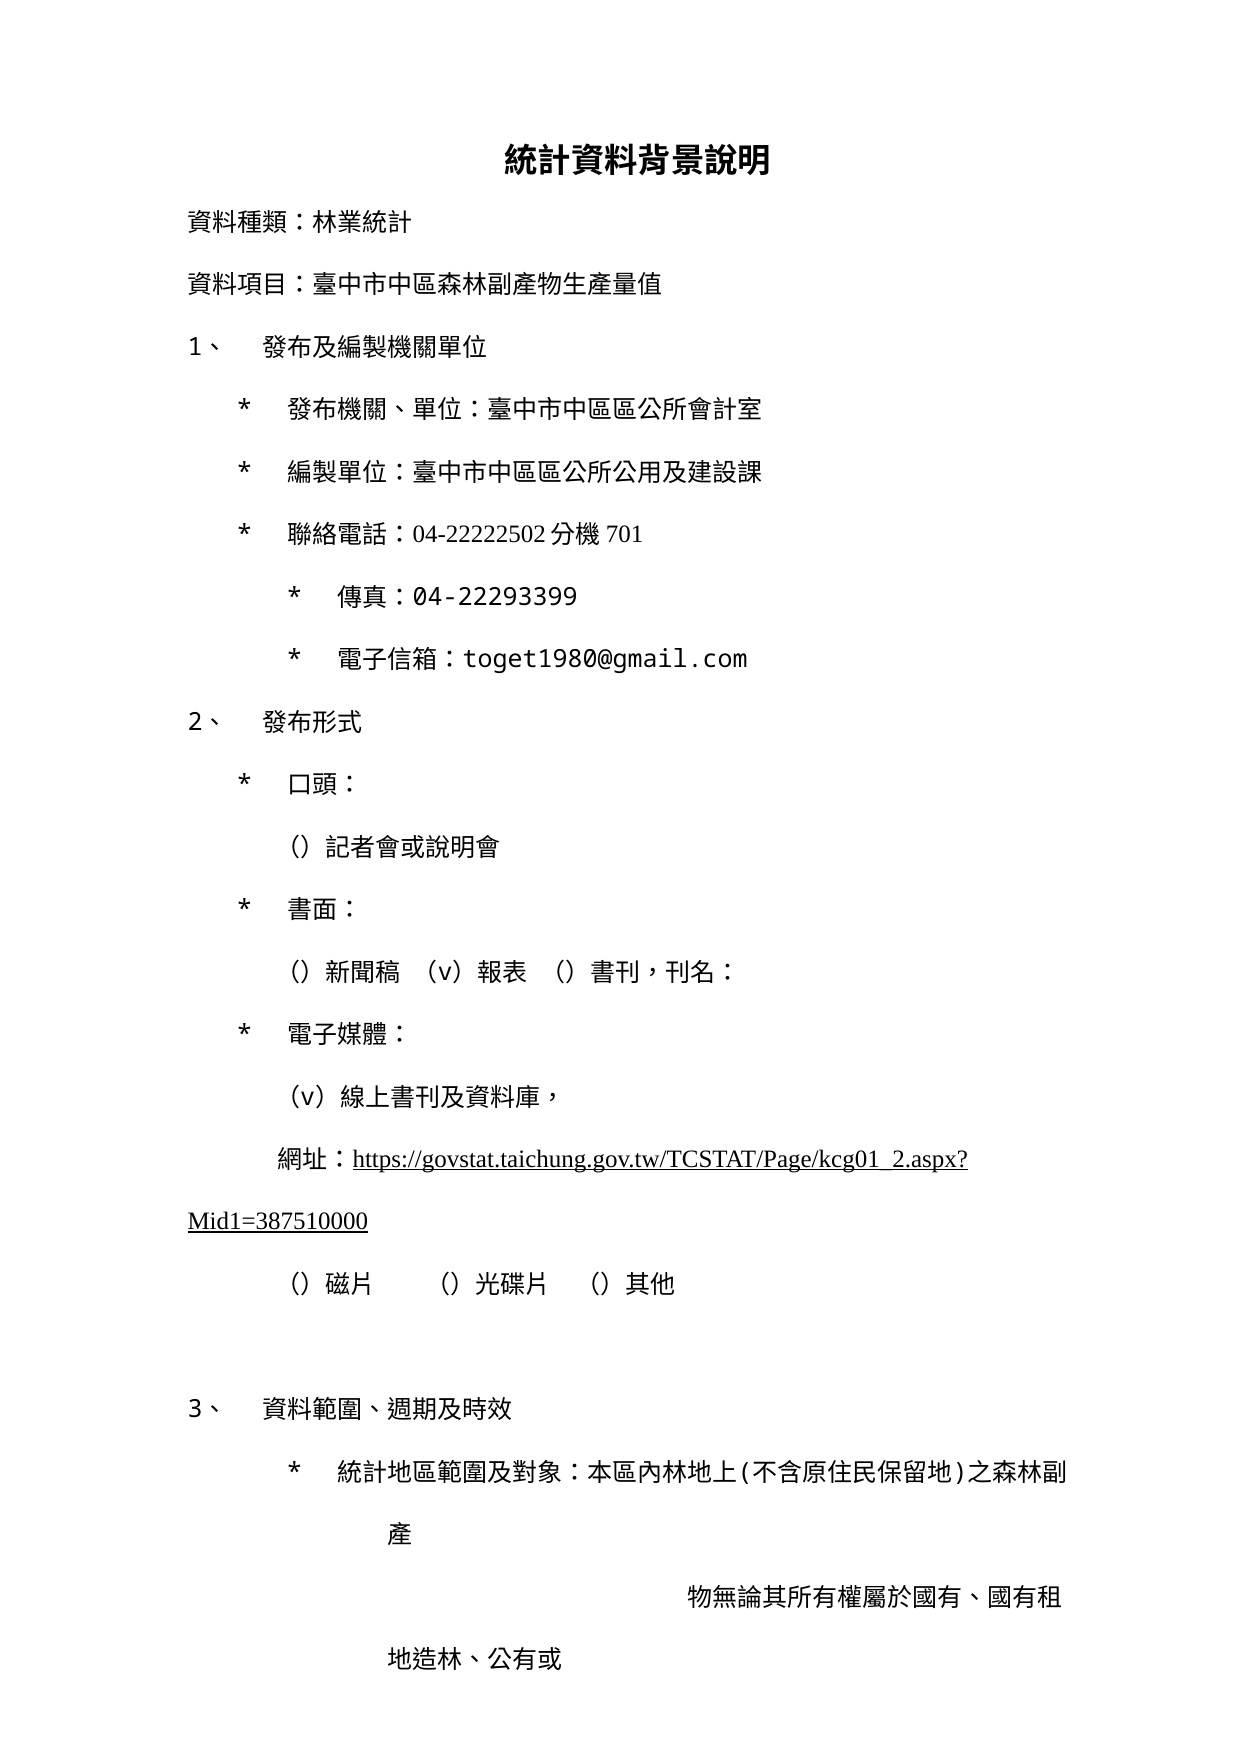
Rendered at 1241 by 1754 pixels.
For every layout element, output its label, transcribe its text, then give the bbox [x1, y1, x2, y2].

list 電子媒體： [237, 991, 1087, 1054]
list 口頭： [237, 741, 1087, 804]
text 資料種類：林業統計 [187, 179, 1087, 241]
text 資料項目：臺中市中區森林副產物生產量值 [187, 241, 1087, 304]
list 資料範圍、週期及時效 [187, 1366, 1087, 1429]
list 聯絡電話：04-22222502分機701 [237, 491, 1087, 554]
list 電子信箱：toget1980@gmail.com [287, 616, 1087, 679]
text （v）線上書刊及資料庫， [250, 1054, 1087, 1116]
text （）磁片 （）光碟片 （）其他 [250, 1241, 1087, 1304]
list 發布形式 [187, 679, 1087, 741]
text 網址：https://govstat.taichung.gov.tw/TCSTAT/Page/kcg01_2.aspx?Mid1=387510000 [187, 1116, 1132, 1241]
text 統計資料背景說明 [187, 116, 1087, 179]
list 發布機關、單位：臺中市中區區公所會計室 [237, 366, 1087, 429]
list 傳真：04-22293399 [287, 554, 1087, 616]
list 編製單位：臺中市中區區公所公用及建設課 [237, 429, 1087, 491]
text （）新聞稿 （v）報表 （）書刊，刊名： [187, 929, 1087, 991]
text （）記者會或說明會 [187, 804, 1087, 866]
list 發布及編製機關單位 [187, 304, 1087, 366]
list 統計地區範圍及對象：本區內林地上(不含原住民保留地)之森林副產 物無論其所有權屬於國有、國有租地造林、公有或 [287, 1429, 1087, 1679]
list 書面： [237, 866, 1087, 929]
